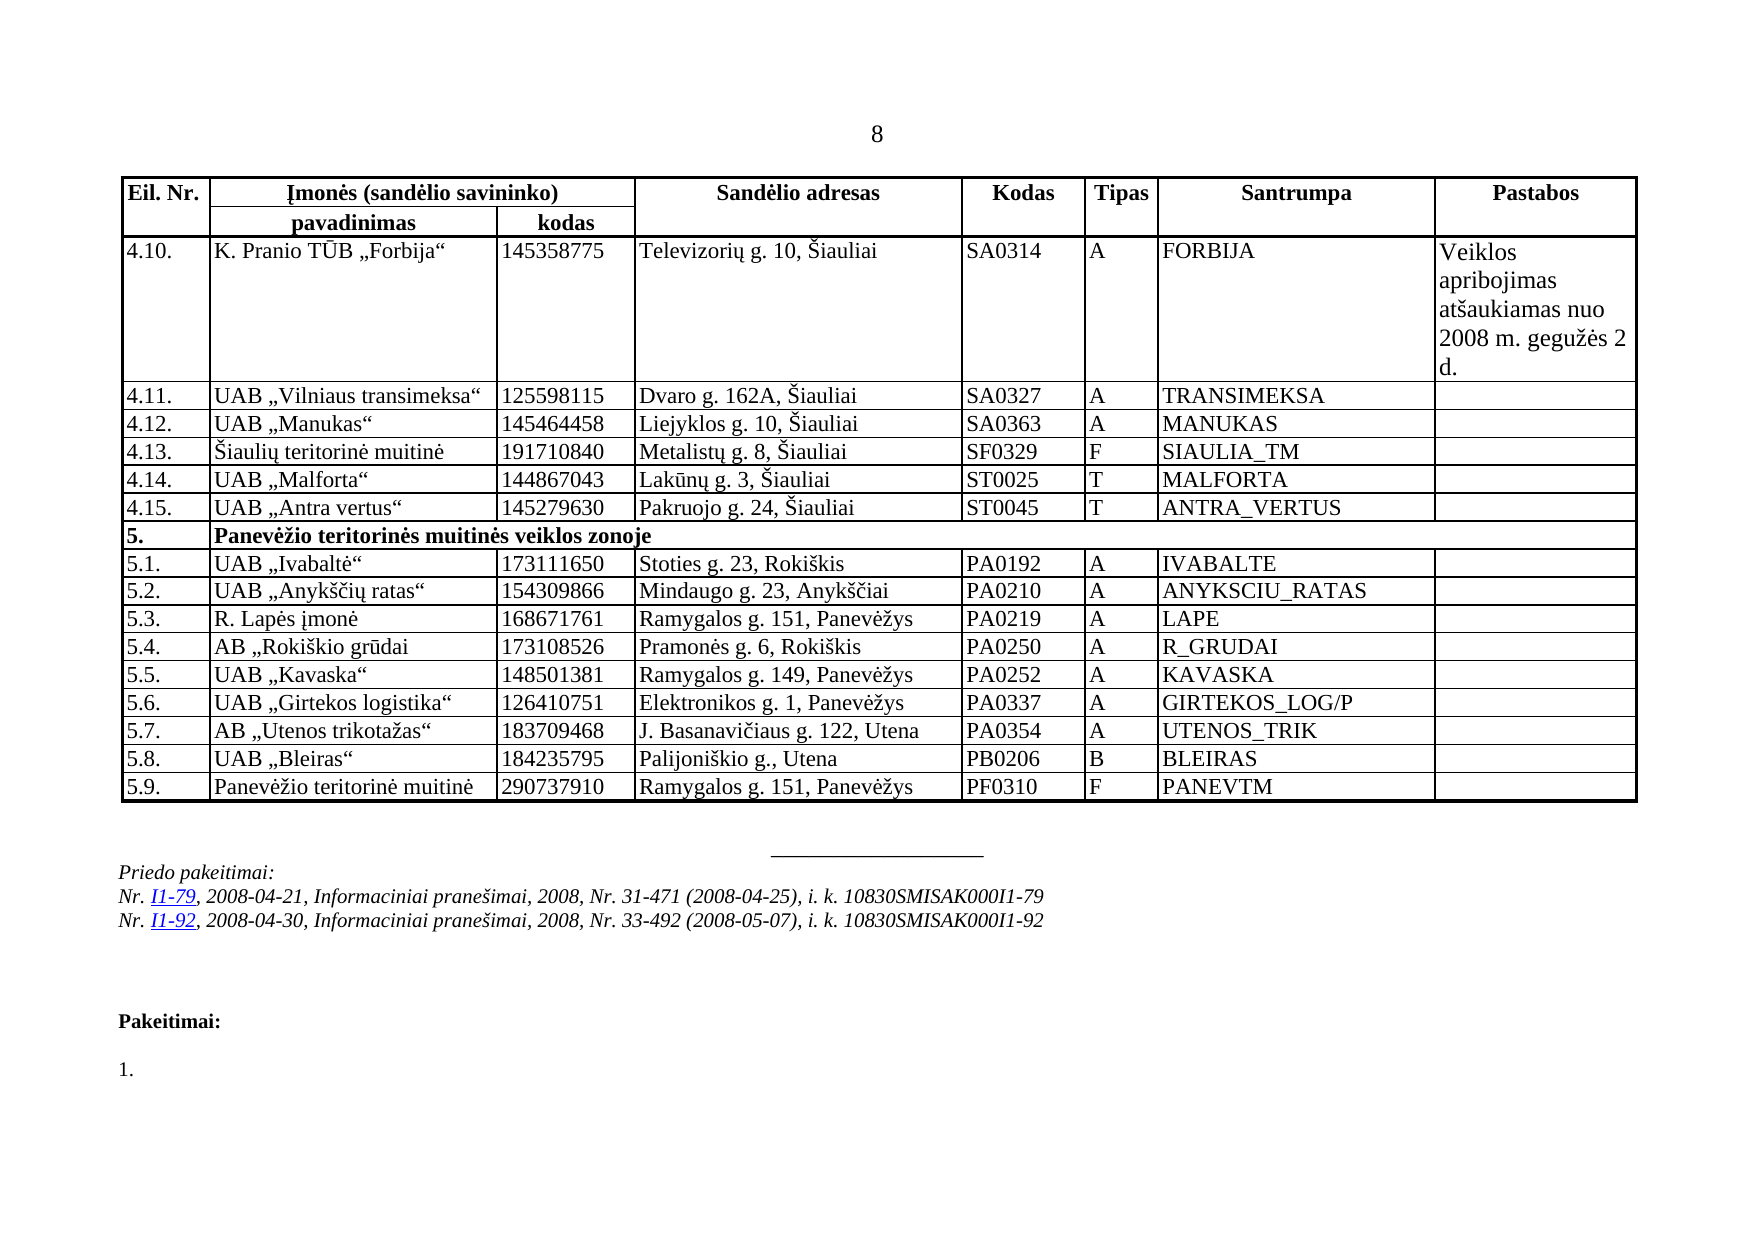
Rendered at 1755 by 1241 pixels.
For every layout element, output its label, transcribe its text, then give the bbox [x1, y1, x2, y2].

table_cell Palijoniškio g., Utena [636, 745, 961, 771]
table_cell 4.13. [124, 438, 209, 464]
table_cell UAB „Bleiras“ [211, 745, 496, 771]
table_cell Panevėžio teritorinės muitinės veiklos zonoje [211, 522, 1635, 548]
table_header Santrumpa [1159, 179, 1434, 235]
table_cell UAB „Anykščių ratas“ [211, 578, 496, 604]
table_cell [1436, 550, 1635, 576]
table_cell [1436, 438, 1635, 464]
text Nr. I1-92, 2008-04-30, Informaciniai pranešimai, 2008, Nr. 33-492 (2008-05-07), i. k. 10830SMISAK000I1-92 [118, 908, 1636, 932]
table_cell [1436, 494, 1635, 520]
table_cell 4.15. [124, 494, 209, 520]
table_cell MANUKAS [1159, 410, 1434, 436]
table_cell ST0025 [963, 466, 1084, 492]
table_cell Dvaro g. 162A, Šiauliai [636, 382, 961, 408]
table_cell GIRTEKOS_LOG/P [1159, 689, 1434, 716]
table_cell 148501381 [498, 661, 634, 688]
table_cell [1436, 689, 1635, 716]
table_cell Metalistų g. 8, Šiauliai [636, 438, 961, 464]
table_cell AB „Rokiškio grūdai [211, 633, 496, 660]
table_cell [1436, 773, 1635, 799]
table_header Pastabos [1436, 179, 1635, 235]
table_cell SA0327 [963, 382, 1084, 408]
table_cell Pakruojo g. 24, Šiauliai [636, 494, 961, 520]
table_cell 4.10. [124, 238, 209, 381]
table_cell A [1086, 689, 1157, 716]
table_cell Ramygalos g. 149, Panevėžys [636, 661, 961, 688]
table_cell 5.3. [124, 606, 209, 632]
text Pakeitimai: [118, 1009, 1636, 1033]
table_cell 5.5. [124, 661, 209, 688]
table_cell F [1086, 773, 1157, 799]
table_cell [1436, 578, 1635, 604]
table_cell BLEIRAS [1159, 745, 1434, 771]
table_cell LAPE [1159, 606, 1434, 632]
table_cell 184235795 [498, 745, 634, 771]
table_cell SA0314 [963, 238, 1084, 381]
table_cell Veiklos apribojimas atšaukiamas nuo 2008 m. gegužės 2 d. [1436, 238, 1635, 381]
table_cell 4.12. [124, 410, 209, 436]
table_cell pavadinimas [211, 207, 496, 235]
table_cell 4.11. [124, 382, 209, 408]
table_cell FORBIJA [1159, 238, 1434, 381]
table_cell Ramygalos g. 151, Panevėžys [636, 606, 961, 632]
table_cell [1436, 745, 1635, 771]
table_cell ST0045 [963, 494, 1084, 520]
table_cell A [1086, 578, 1157, 604]
table_cell 290737910 [498, 773, 634, 799]
table_cell PA0219 [963, 606, 1084, 632]
table_cell UAB „Vilniaus transimeksa“ [211, 382, 496, 408]
table_cell 5.4. [124, 633, 209, 660]
table_cell [1436, 410, 1635, 436]
table_cell 5.7. [124, 717, 209, 743]
table_cell A [1086, 633, 1157, 660]
table_cell 183709468 [498, 717, 634, 743]
table_cell B [1086, 745, 1157, 771]
table_cell 5.9. [124, 773, 209, 799]
table_cell R_GRUDAI [1159, 633, 1434, 660]
table_cell 173108526 [498, 633, 634, 660]
table_cell AB „Utenos trikotažas“ [211, 717, 496, 743]
table_cell 5.1. [124, 550, 209, 576]
table_cell 145358775 [498, 238, 634, 381]
table_cell Mindaugo g. 23, Anykščiai [636, 578, 961, 604]
table_cell Lakūnų g. 3, Šiauliai [636, 466, 961, 492]
table_cell [1436, 661, 1635, 688]
table_cell UAB „Kavaska“ [211, 661, 496, 688]
text _________________ [118, 831, 1636, 860]
table_cell T [1086, 466, 1157, 492]
table_header Eil. Nr. [124, 179, 209, 235]
table_cell A [1086, 661, 1157, 688]
table_cell SIAULIA_TM [1159, 438, 1434, 464]
table_cell UAB „Ivabaltė“ [211, 550, 496, 576]
table_cell PF0310 [963, 773, 1084, 799]
table_cell [1436, 382, 1635, 408]
table_cell Stoties g. 23, Rokiškis [636, 550, 961, 576]
table_cell K. Pranio TŪB „Forbija“ [211, 238, 496, 381]
table_cell 5. [124, 522, 209, 548]
table_cell 5.2. [124, 578, 209, 604]
table_cell PA0210 [963, 578, 1084, 604]
text 1. [118, 1057, 1636, 1081]
table_cell Elektronikos g. 1, Panevėžys [636, 689, 961, 716]
table_cell 125598115 [498, 382, 634, 408]
table_cell A [1086, 410, 1157, 436]
table_cell PB0206 [963, 745, 1084, 771]
table_header Tipas [1086, 179, 1157, 235]
table_cell Televizorių g. 10, Šiauliai [636, 238, 961, 381]
table_cell UTENOS_TRIK [1159, 717, 1434, 743]
table_cell PA0354 [963, 717, 1084, 743]
table_cell 4.14. [124, 466, 209, 492]
table_cell F [1086, 438, 1157, 464]
table_cell 145464458 [498, 410, 634, 436]
table_cell UAB „Manukas“ [211, 410, 496, 436]
table_cell MALFORTA [1159, 466, 1434, 492]
table_cell [1436, 466, 1635, 492]
table_cell UAB „Girtekos logistika“ [211, 689, 496, 716]
table_cell PA0337 [963, 689, 1084, 716]
table_cell SA0363 [963, 410, 1084, 436]
table_cell 5.6. [124, 689, 209, 716]
table_cell 5.8. [124, 745, 209, 771]
table_cell kodas [498, 207, 634, 235]
table_cell 144867043 [498, 466, 634, 492]
table_cell UAB „Antra vertus“ [211, 494, 496, 520]
table_cell KAVASKA [1159, 661, 1434, 688]
table_header Kodas [963, 179, 1084, 235]
table_cell SF0329 [963, 438, 1084, 464]
table_cell A [1086, 382, 1157, 408]
table_cell T [1086, 494, 1157, 520]
table_cell A [1086, 717, 1157, 743]
table_cell PA0192 [963, 550, 1084, 576]
table_cell 168671761 [498, 606, 634, 632]
table_cell Ramygalos g. 151, Panevėžys [636, 773, 961, 799]
table_cell UAB „Malforta“ [211, 466, 496, 492]
table_cell Panevėžio teritorinė muitinė [211, 773, 496, 799]
table_cell R. Lapės įmonė [211, 606, 496, 632]
text Nr. I1-79, 2008-04-21, Informaciniai pranešimai, 2008, Nr. 31-471 (2008-04-25), i. k. 10830SMISAK000I1-79 [118, 884, 1636, 908]
table_cell ANTRA_VERTUS [1159, 494, 1434, 520]
table_cell 173111650 [498, 550, 634, 576]
table_cell PA0252 [963, 661, 1084, 688]
table_cell [1436, 606, 1635, 632]
table_cell Šiaulių teritorinė muitinė [211, 438, 496, 464]
table_cell 154309866 [498, 578, 634, 604]
table_cell Liejyklos g. 10, Šiauliai [636, 410, 961, 436]
table_cell ANYKSCIU_RATAS [1159, 578, 1434, 604]
table_cell 126410751 [498, 689, 634, 716]
text Priedo pakeitimai: [118, 860, 1636, 884]
table_cell 145279630 [498, 494, 634, 520]
table_cell PANEVTM [1159, 773, 1434, 799]
table_cell IVABALTE [1159, 550, 1434, 576]
table_cell 191710840 [498, 438, 634, 464]
table_header Įmonės (sandėlio savininko) [211, 179, 634, 206]
table_cell PA0250 [963, 633, 1084, 660]
table_cell [1436, 633, 1635, 660]
table_cell [1436, 717, 1635, 743]
table_cell A [1086, 606, 1157, 632]
table_cell Pramonės g. 6, Rokiškis [636, 633, 961, 660]
table_cell A [1086, 238, 1157, 381]
table_header Sandėlio adresas [636, 179, 961, 235]
table_cell A [1086, 550, 1157, 576]
table_cell J. Basanavičiaus g. 122, Utena [636, 717, 961, 743]
table_cell TRANSIMEKSA [1159, 382, 1434, 408]
